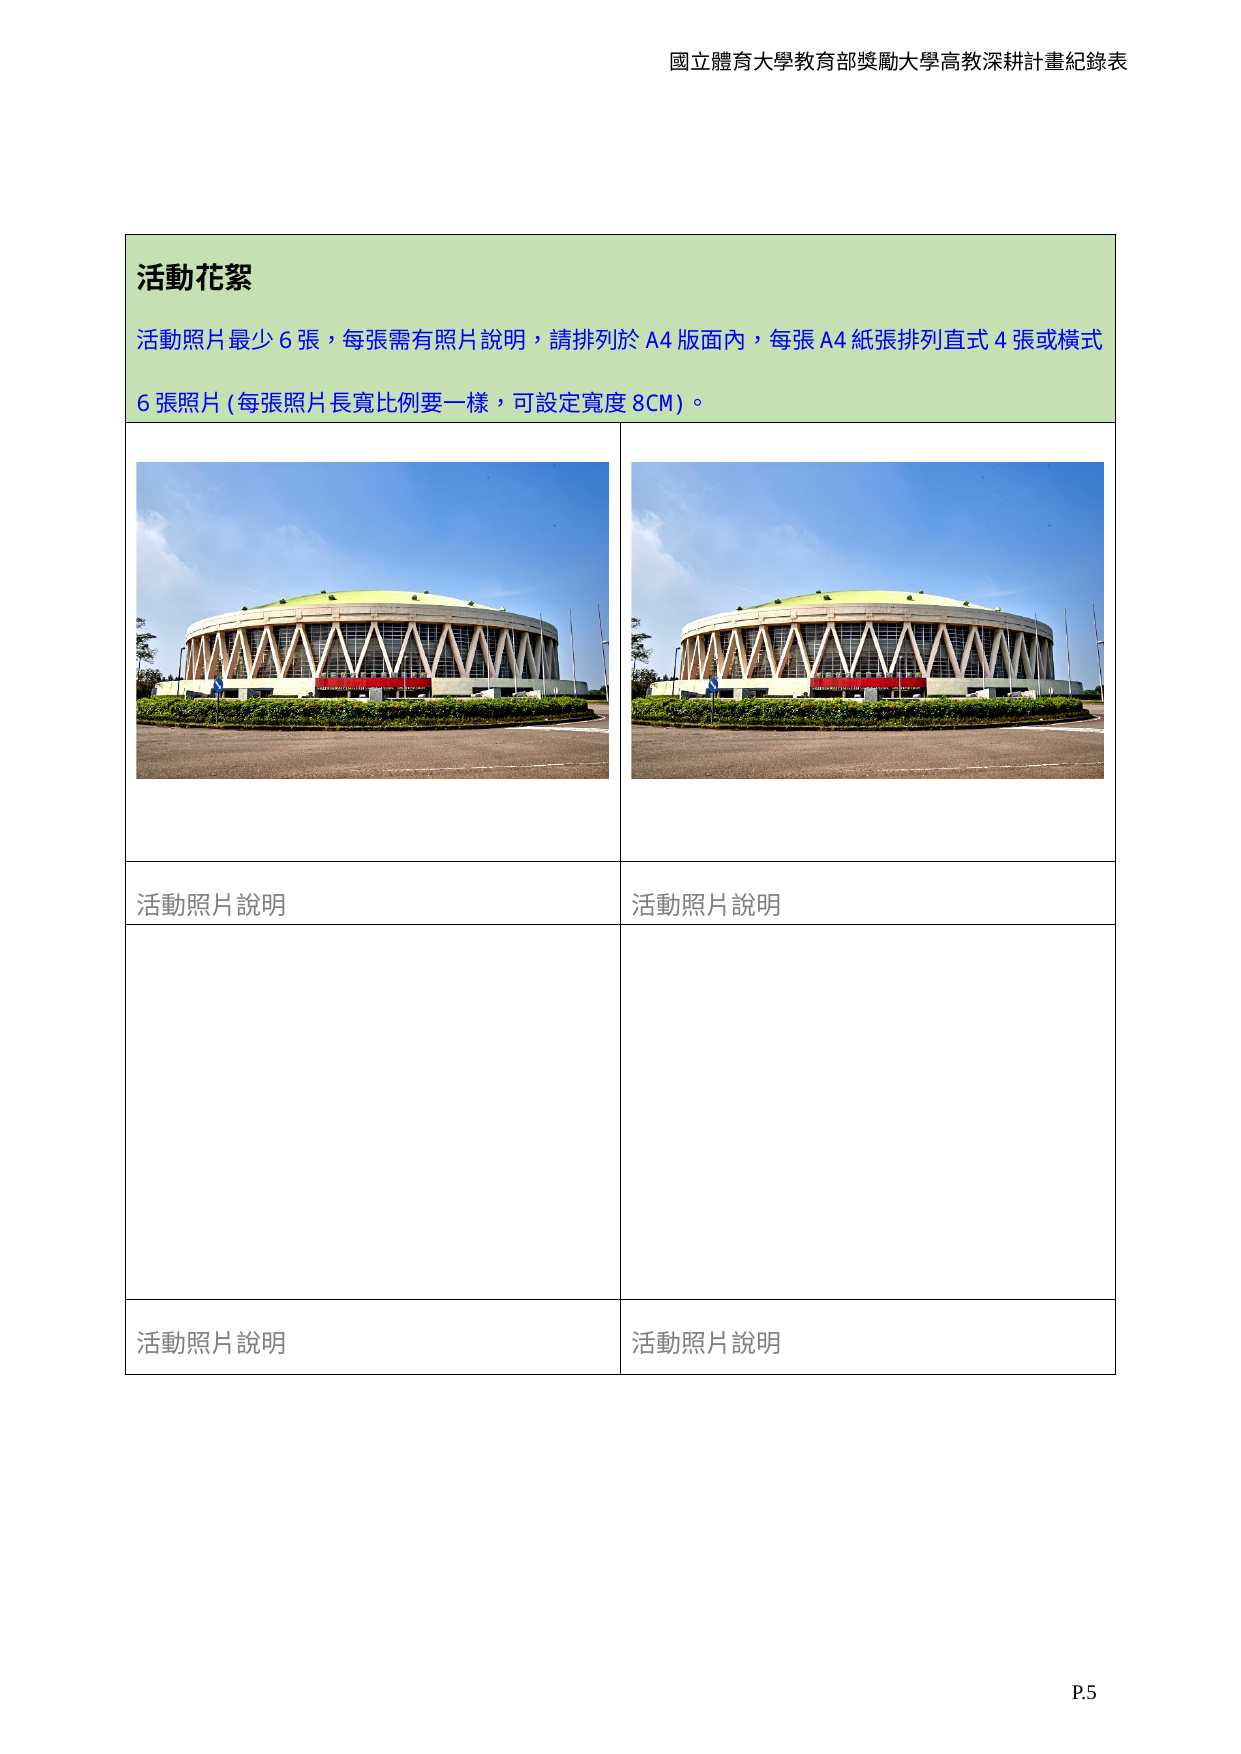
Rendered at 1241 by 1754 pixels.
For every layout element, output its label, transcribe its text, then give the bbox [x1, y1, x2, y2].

table_cell [126, 423, 620, 861]
table_cell 活動照片說明 [621, 1300, 1115, 1374]
table_cell [621, 423, 1115, 861]
table_cell 活動照片說明 [621, 862, 1115, 924]
table_cell [126, 925, 620, 1299]
table_cell 活動照片說明 [126, 862, 620, 924]
table_cell [621, 925, 1115, 1299]
table_cell 活動照片說明 [126, 1300, 620, 1374]
table_header 活動花絮 活動照片最少6張，每張需有照片說明，請排列於A4版面內，每張A4紙張排列直式4張或橫式6張照片(每張照片長寬比例要一樣，可設定寬度8CM)。 [126, 235, 1115, 422]
